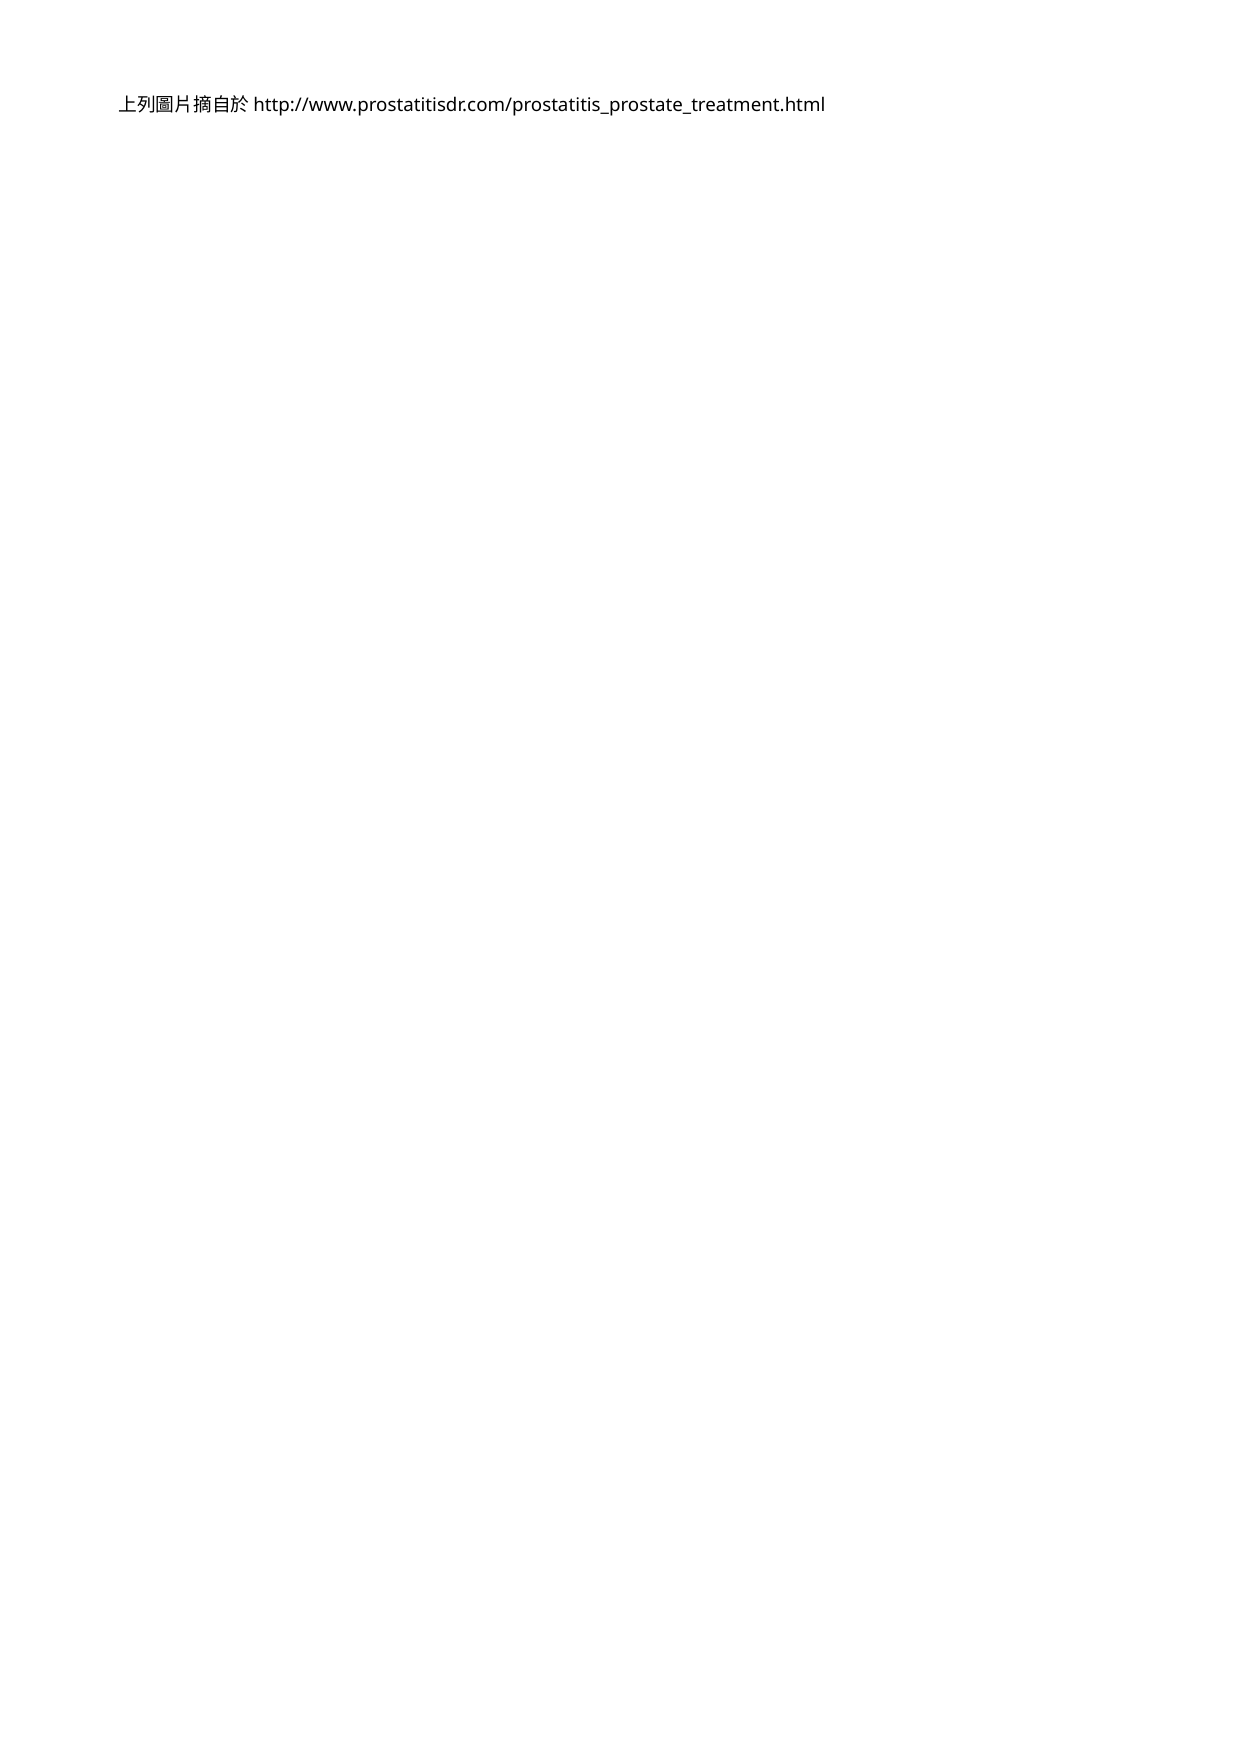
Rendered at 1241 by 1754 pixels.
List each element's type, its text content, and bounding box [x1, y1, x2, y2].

text 上列圖片摘自於http://www.prostatitisdr.com/prostatitis_prostate_treatment.html [118, 89, 1122, 117]
